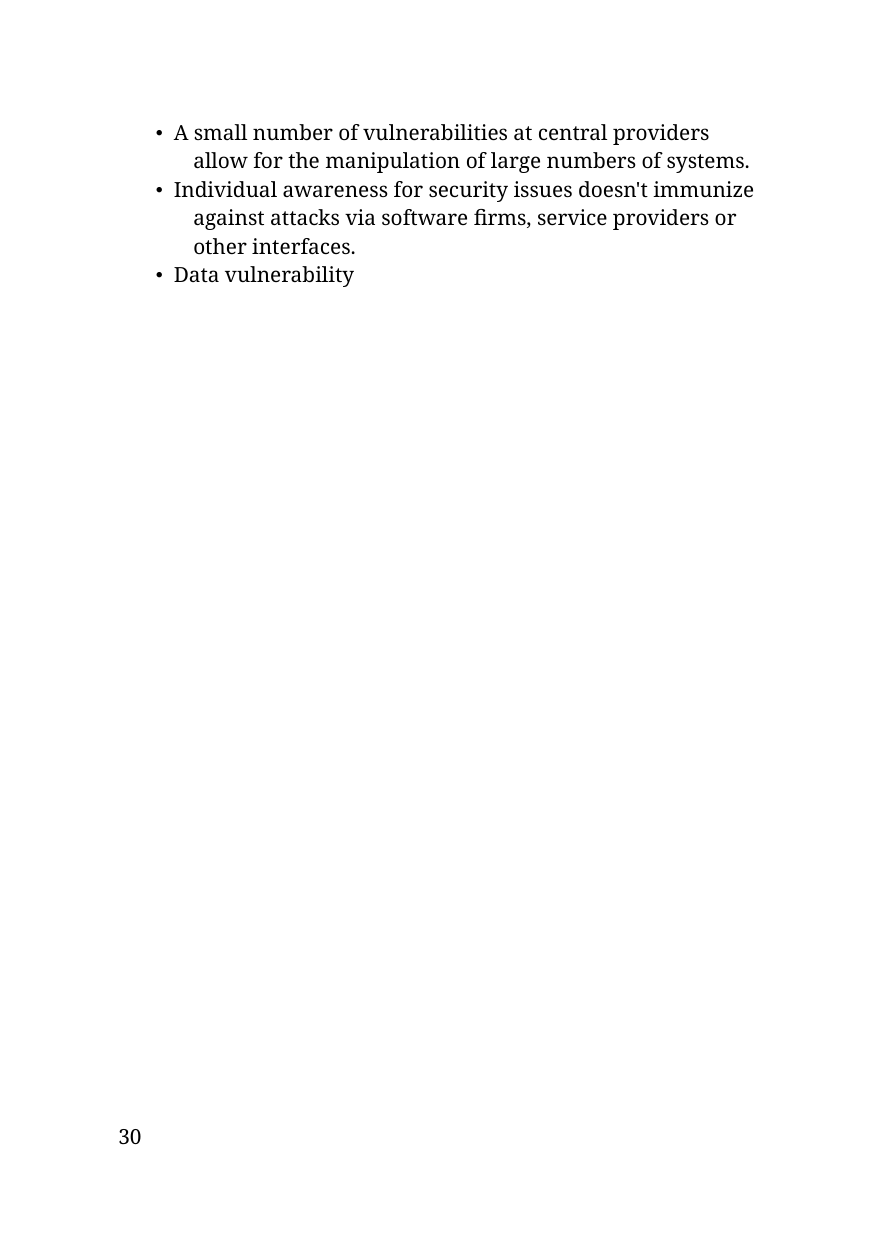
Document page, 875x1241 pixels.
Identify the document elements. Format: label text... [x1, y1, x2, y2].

list A small number of vulnerabilities at central providers allow for the manipulation of large numbers of systems. [156, 118, 756, 175]
list Individual awareness for security issues doesn't immunize against attacks via software firms, service providers or other interfaces. [156, 175, 756, 260]
list Data vulnerability [156, 260, 756, 289]
